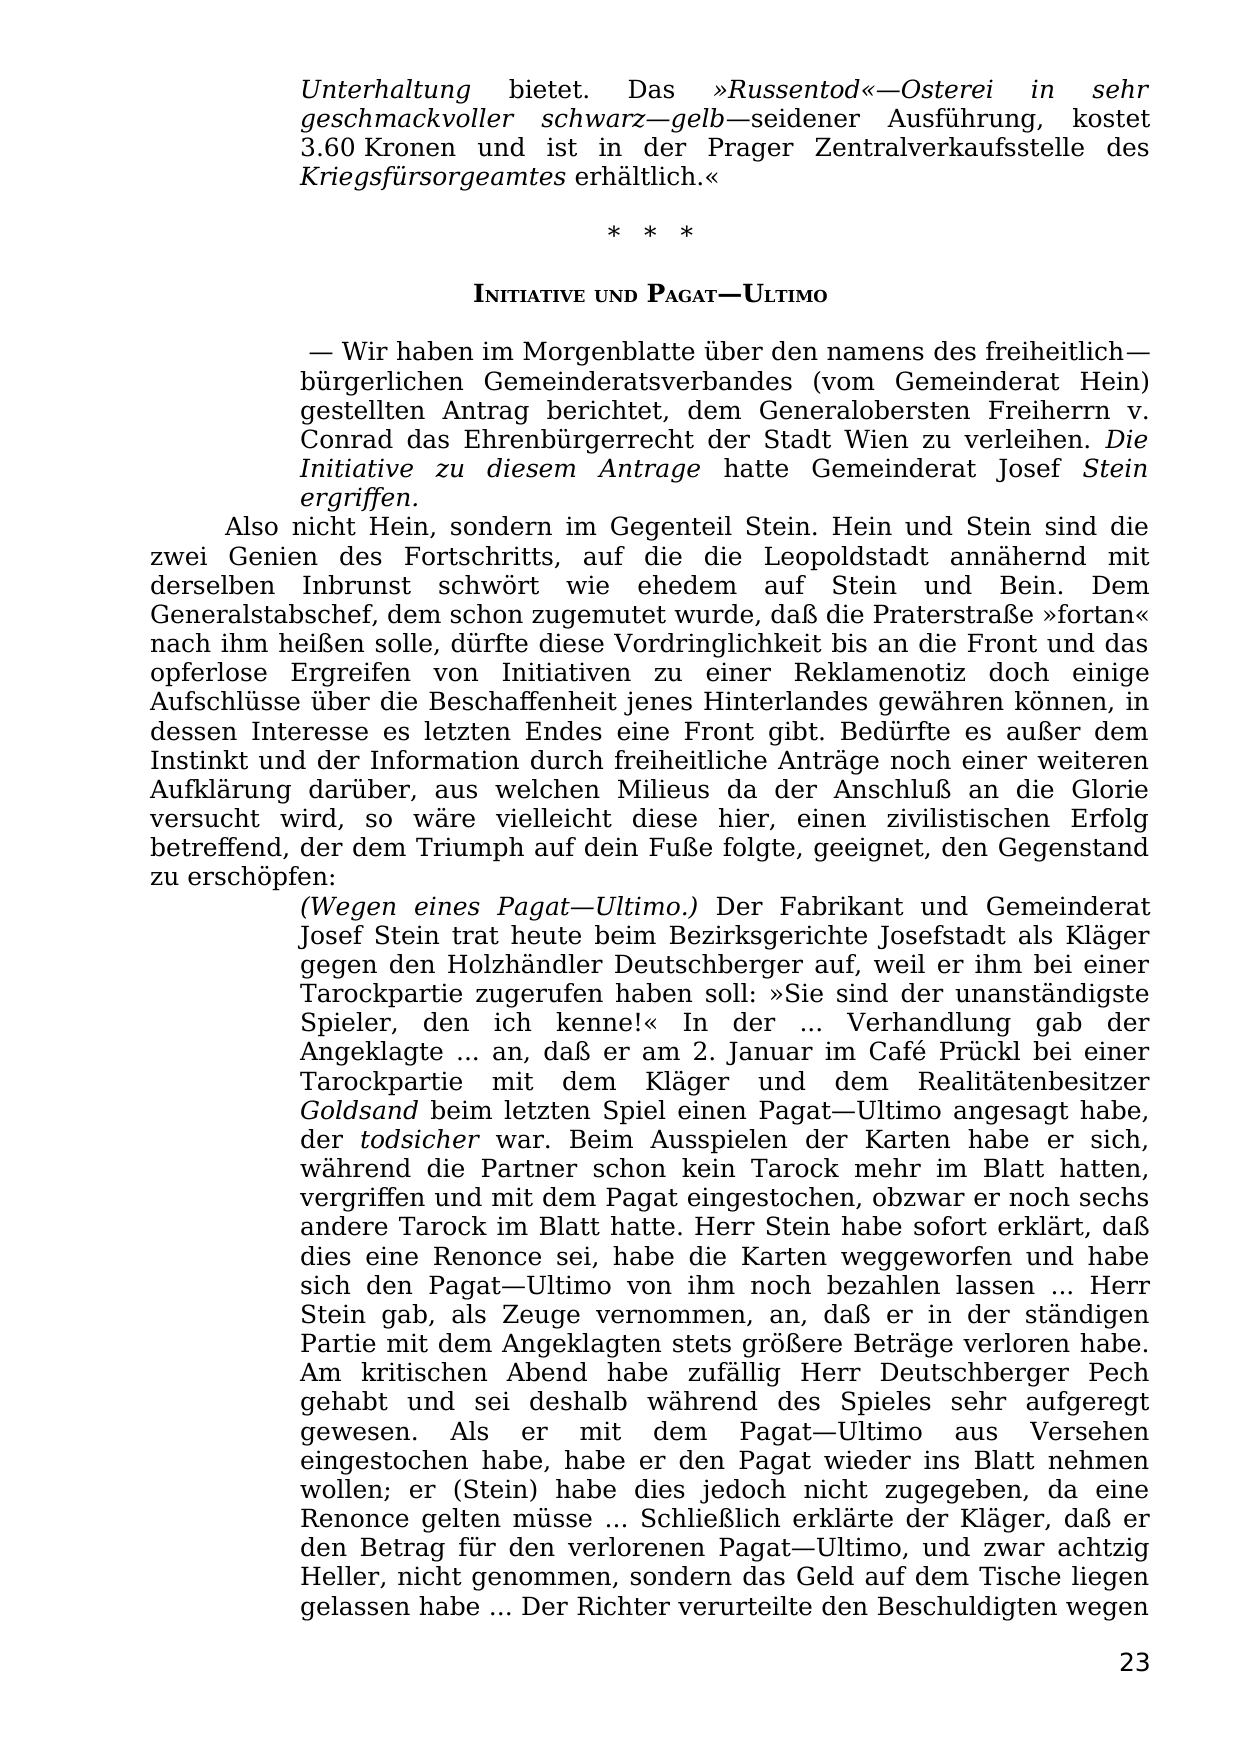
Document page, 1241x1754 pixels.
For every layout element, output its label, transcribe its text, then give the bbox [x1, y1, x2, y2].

text Unterhaltung bietet. Das »Russentod«—Osterei in sehr geschmackvoller schwarz—gelb—seidener Ausführung, kostet 3.60 Kronen und ist in der Prager Zentralverkaufsstelle des Kriegsfürsorgeamtes erhältlich.« [300, 75, 1151, 192]
text — Wir haben im Morgenblatte über den namens des freiheitlich—bürgerlichen Gemeinderatsverbandes (vom Gemeinderat Hein) gestellten Antrag berichtet, dem Generalobersten Freiherrn v. Conrad das Ehrenbürgerrecht der Stadt Wien zu verleihen. Die Initiative zu diesem Antrage hatte Gemeinderat Josef Stein ergriffen. [300, 337, 1151, 512]
text (Wegen eines Pagat—Ultimo.) Der Fabrikant und Gemeinderat Josef Stein trat heute beim Bezirksgerichte Josefstadt als Kläger gegen den Holzhändler Deutschberger auf, weil er ihm bei einer Tarockpartie zugerufen haben soll: »Sie sind der unanständigste Spieler, den ich kenne!« In der ... Verhandlung gab der Angeklagte ... an, daß er am 2. Januar im Café Prückl bei einer Tarockpartie mit dem Kläger und dem Realitätenbesitzer Goldsand beim letzten Spiel einen Pagat—Ultimo angesagt habe, der todsicher war. Beim Ausspielen der Karten habe er sich, während die Partner schon kein Tarock mehr im Blatt hatten, vergriffen und mit dem Pagat eingestochen, obzwar er noch sechs andere Tarock im Blatt hatte. Herr Stein habe sofort erklärt, daß dies eine Renonce sei, habe die Karten weggeworfen und habe sich den Pagat—Ultimo von ihm noch bezahlen lassen ... Herr Stein gab, als Zeuge vernommen, an, daß er in der ständigen Partie mit dem Angeklagten stets größere Beträge verloren habe. Am kritischen Abend habe zufällig Herr Deutschberger Pech gehabt und sei deshalb während des Spieles sehr aufgeregt gewesen. Als er mit dem Pagat—Ultimo aus Versehen eingestochen habe, habe er den Pagat wieder ins Blatt nehmen wollen; er (Stein) habe dies jedoch nicht zugegeben, da eine Renonce gelten müsse ... Schließlich erklärte der Kläger, daß er den Betrag für den verlorenen Pagat—Ultimo, und zwar achtzig Heller, nicht genommen, sondern das Geld auf dem Tische liegen gelassen habe ... Der Richter verurteilte den Beschuldigten wegen [300, 892, 1151, 1621]
text Initiative und Pagat—Ultimo [150, 250, 1151, 308]
text Also nicht Hein, sondern im Gegenteil Stein. Hein und Stein sind die zwei Genien des Fortschritts, auf die die Leopoldstadt annähernd mit derselben Inbrunst schwört wie ehedem auf Stein und Bein. Dem Generalstabschef, dem schon zugemutet wurde, daß die Praterstraße »fortan« nach ihm heißen solle, dürfte diese Vordringlichkeit bis an die Front und das opferlose Ergreifen von Initiativen zu einer Reklamenotiz doch einige Aufschlüsse über die Beschaffenheit jenes Hinterlandes gewähren können, in dessen Interesse es letzten Endes eine Front gibt. Bedürfte es außer dem Instinkt und der Information durch freiheitliche Anträge noch einer weiteren Aufklärung darüber, aus welchen Milieus da der Anschluß an die Glorie versucht wird, so wäre vielleicht diese hier, einen zivilistischen Erfolg betreffend, der dem Triumph auf dein Fuße folgte, geeignet, den Gegenstand zu erschöpfen: [150, 512, 1151, 892]
text * * * [150, 221, 1151, 250]
